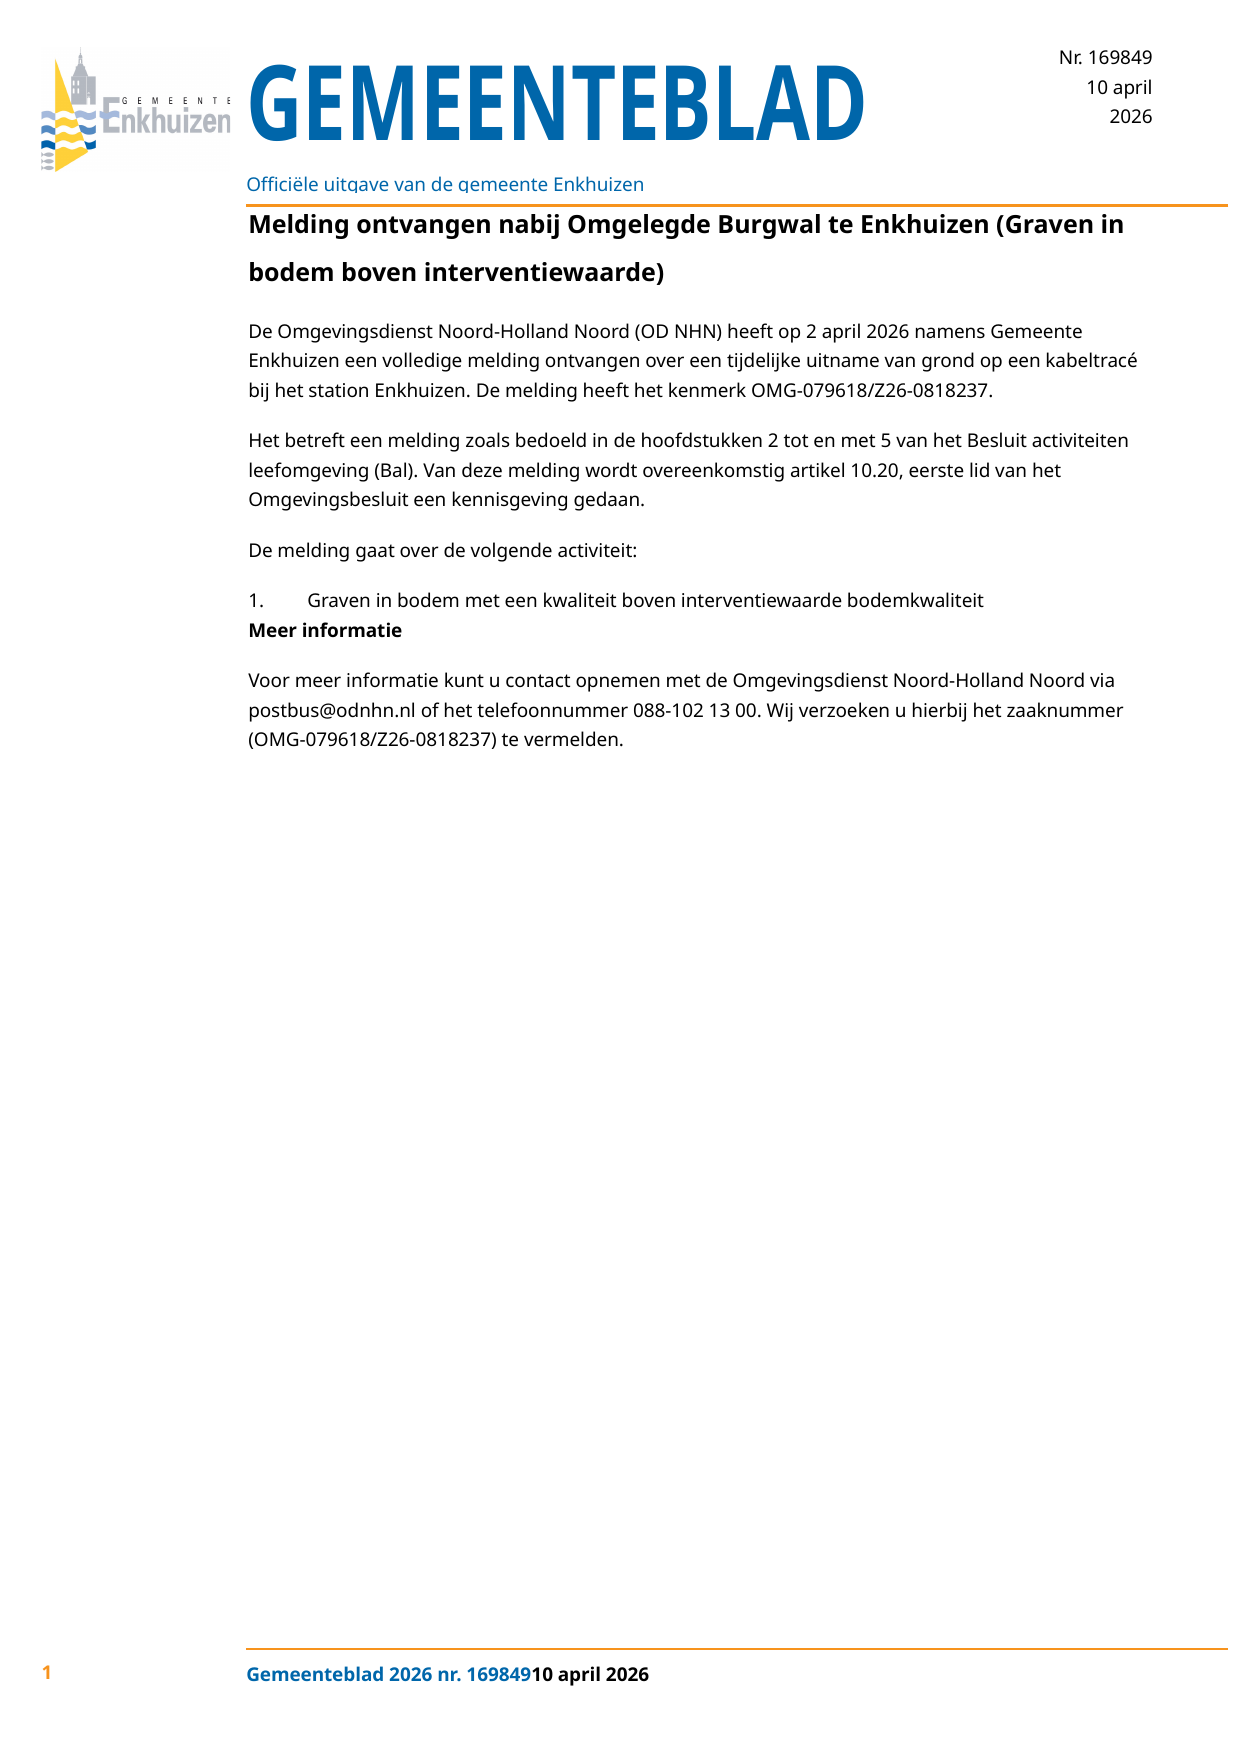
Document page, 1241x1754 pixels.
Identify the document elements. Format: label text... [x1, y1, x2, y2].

picture [41, 47, 231, 172]
text Melding ontvangen nabij Omgelegde Burgwal te Enkhuizen (Graven in bodem boven interventiewaarde) [248, 207, 1152, 288]
text De Omgevingsdienst Noord-Holland Noord (OD NHN) heeft op 2 april 2026 namens Gemeente Enkhuizen een volledige melding ontvangen over een tijdelijke uitname van grond op een kabeltracé bij het station Enkhuizen. De melding heeft het kenmerk OMG-079618/Z26-0818237. [248, 318, 1152, 403]
text Het betreft een melding zoals bedoeld in de hoofdstukken 2 tot en met 5 van het Besluit activiteiten leefomgeving (Bal). Van deze melding wordt overeenkomstig artikel 10.20, eerste lid van het Omgevingsbesluit een kennisgeving gedaan. [248, 427, 1152, 512]
list Graven in bodem met een kwaliteit boven interventiewaarde bodemkwaliteit [248, 587, 1152, 613]
text Meer informatie [248, 617, 1152, 643]
text De melding gaat over de volgende activiteit: [248, 537, 1152, 563]
text Voor meer informatie kunt u contact opnemen met de Omgevingsdienst Noord-Holland Noord via postbus@odnhn.nl of het telefoonnummer 088-102 13 00. Wij verzoeken u hierbij het zaaknummer (OMG-079618/Z26-0818237) te vermelden. [248, 667, 1152, 752]
